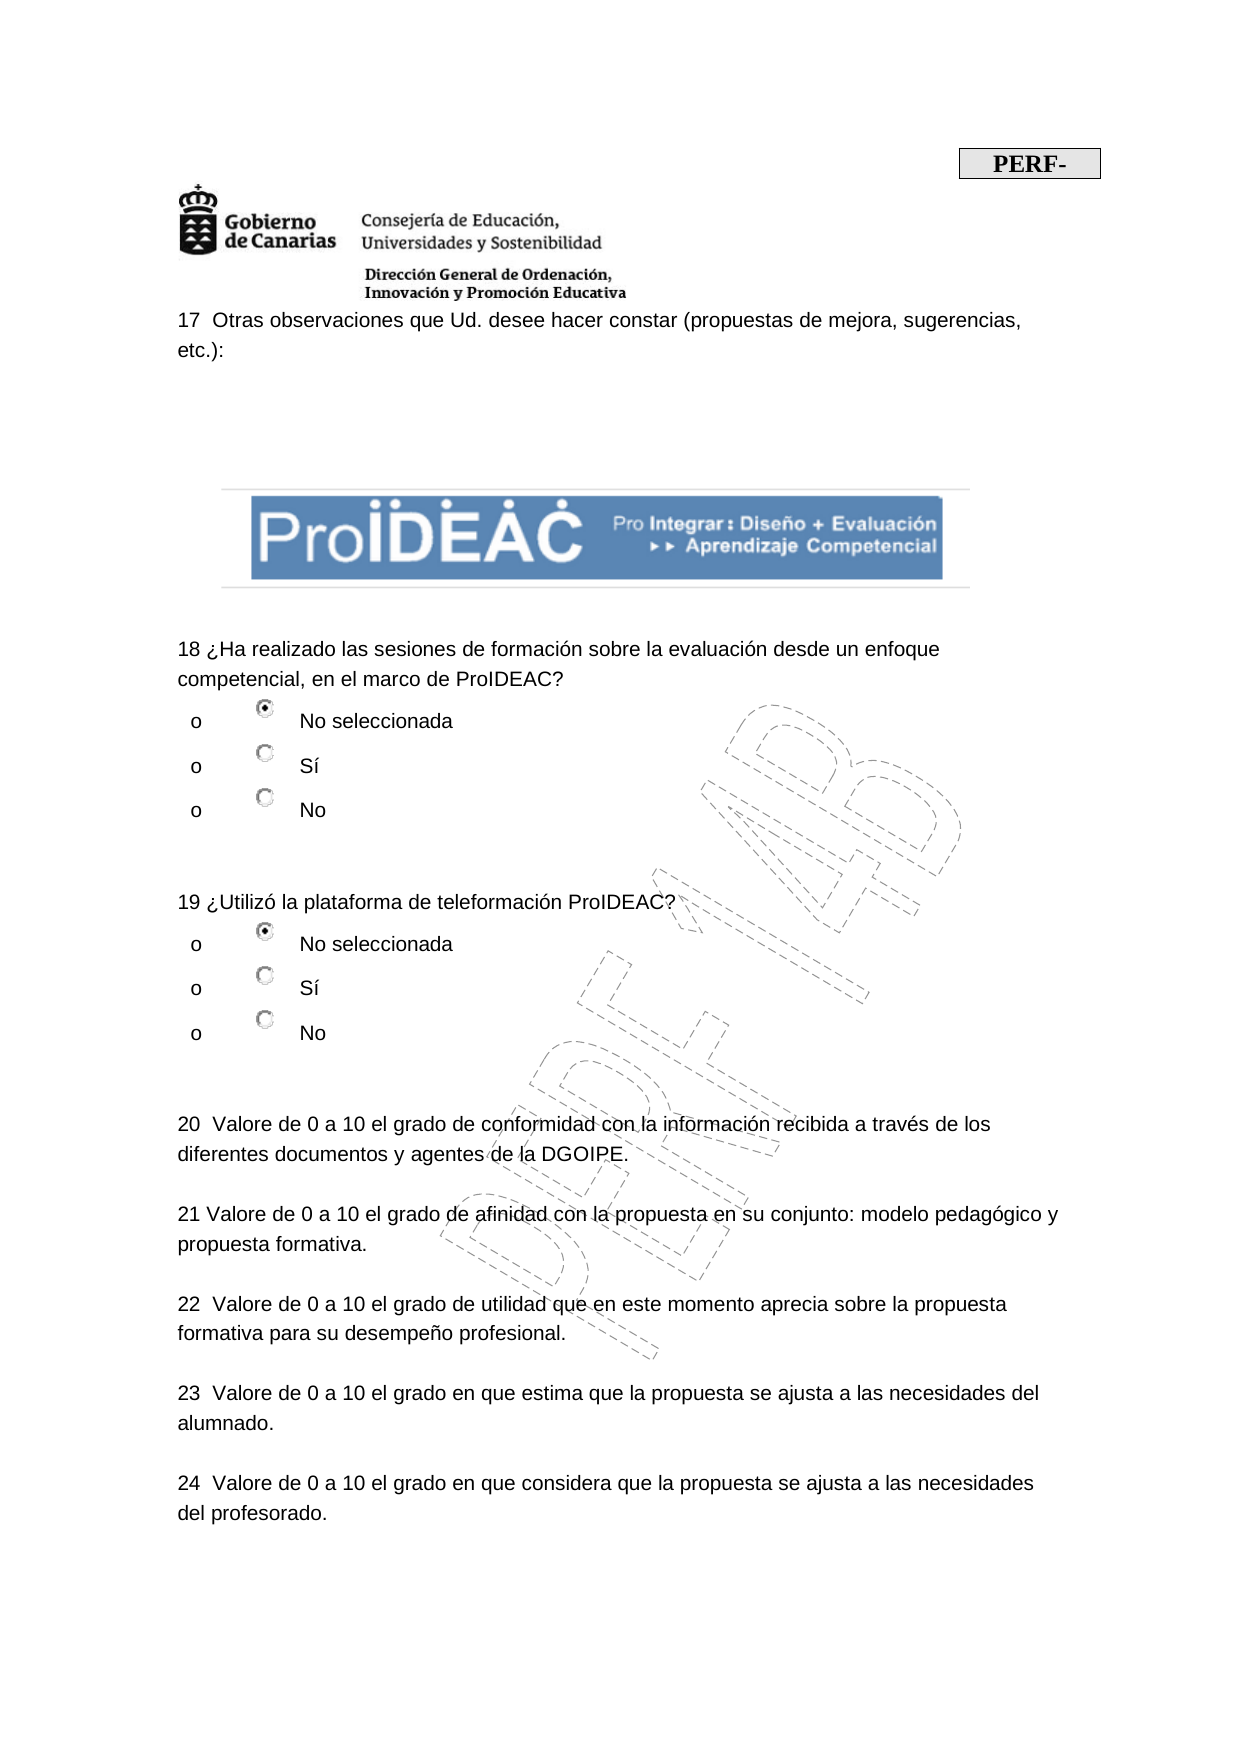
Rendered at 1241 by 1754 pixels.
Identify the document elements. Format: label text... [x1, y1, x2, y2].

text 22 Valore de 0 a 10 el grado de utilidad que en este momento aprecia sobre la propuesta formativa para su desempeño profesional. [578, 1286, 1063, 1345]
text 19 ¿Utilizó la plataforma de teleformación ProIDEAC? [177, 884, 671, 914]
list [609, 1002, 1038, 1046]
list [924, 780, 1038, 824]
list No [190, 1002, 647, 1046]
list [611, 958, 856, 1002]
list [739, 914, 1038, 958]
text 19 ¿Utilizó la plataforma de teleformación ProIDEAC? [887, 884, 1063, 914]
text 20 Valore de 0 a 10 el grado de conformidad con la información recibida a través de los diferentes documentos y agentes de la DGOIPE. [662, 1106, 1063, 1166]
list No seleccionada [190, 691, 1038, 735]
text 19 ¿Utilizó la plataforma de teleformación ProIDEAC? [852, 890, 906, 914]
text 17 Otras observaciones que Ud. desee hacer constar (propuestas de mejora, sugerencias, etc.): [177, 302, 1063, 362]
text 23 Valore de 0 a 10 el grado en que estima que la propuesta se ajusta a las necesidades del alumnado. [177, 1375, 1063, 1435]
text 20 Valore de 0 a 10 el grado de conformidad con la información recibida a través de los diferentes documentos y agentes de la DGOIPE. [177, 1106, 516, 1166]
list Sí [190, 958, 602, 1002]
picture [178, 180, 627, 301]
list Sí [190, 735, 770, 780]
list [756, 735, 836, 780]
text 24 Valore de 0 a 10 el grado en que considera que la propuesta se ajusta a las necesidades del profesorado. [177, 1465, 1063, 1525]
list [847, 780, 936, 824]
text 21 Valore de 0 a 10 el grado de afinidad con la propuesta en su conjunto: modelo pedagógico y propuesta formativa. [177, 1196, 471, 1256]
list [814, 958, 1038, 1002]
text 22 Valore de 0 a 10 el grado de utilidad que en este momento aprecia sobre la propuesta formativa para su desempeño profesional. [177, 1286, 622, 1345]
picture [221, 483, 970, 592]
text 21 Valore de 0 a 10 el grado de afinidad con la propuesta en su conjunto: modelo pedagógico y propuesta formativa. [608, 1196, 1063, 1256]
text 21 Valore de 0 a 10 el grado de afinidad con la propuesta en su conjunto: modelo pedagógico y propuesta formativa. [505, 1196, 653, 1256]
text 19 ¿Utilizó la plataforma de teleformación ProIDEAC? [688, 884, 810, 914]
text 21 Valore de 0 a 10 el grado de afinidad con la propuesta en su conjunto: modelo pedagógico y propuesta formativa. [472, 1214, 561, 1256]
text 20 Valore de 0 a 10 el grado de conformidad con la información recibida a través de los diferentes documentos y agentes de la DGOIPE. [522, 1106, 666, 1166]
text 18 ¿Ha realizado las sesiones de formación sobre la evaluación desde un enfoque competencial, en el marco de ProIDEAC? [177, 631, 1063, 691]
list [836, 735, 1038, 780]
list No [190, 780, 727, 824]
list [710, 780, 845, 824]
list No seleccionada [190, 914, 782, 958]
